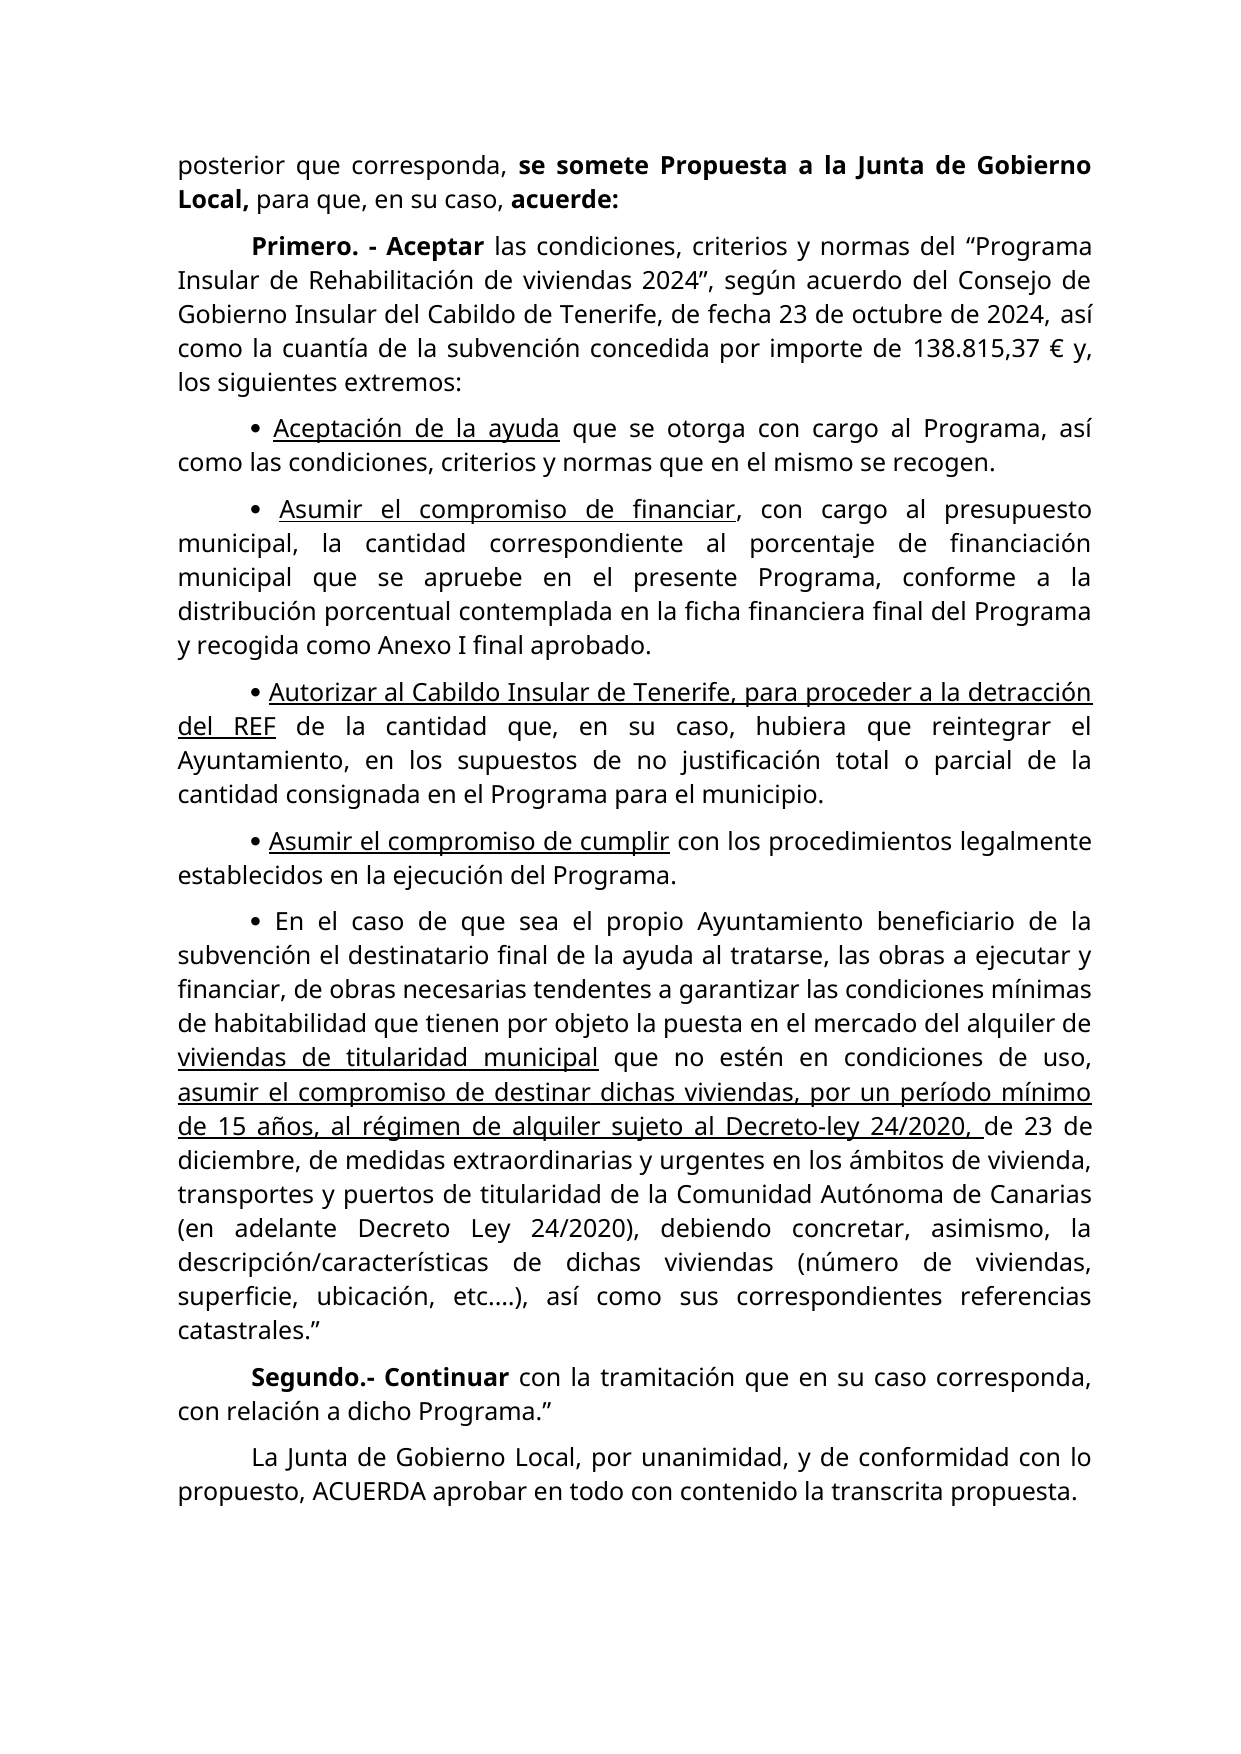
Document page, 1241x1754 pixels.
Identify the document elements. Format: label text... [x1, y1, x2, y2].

text posterior que corresponda, se somete Propuesta a la Junta de Gobierno Local, para que, en su caso, acuerde: [177, 148, 1093, 216]
text Segundo.- Continuar con la tramitación que en su caso corresponda, con relación a dicho Programa.” [177, 1359, 1093, 1427]
text Primero. - Aceptar las condiciones, criterios y normas del “Programa Insular de Rehabilitación de viviendas 2024”, según acuerdo del Consejo de Gobierno Insular del Cabildo de Tenerife, de fecha 23 de octubre de 2024, así como la cuantía de la subvención concedida por importe de 138.815,37 € y, los siguientes extremos: [177, 228, 1093, 398]
text  Aceptación de la ayuda que se otorga con cargo al Programa, así como las condiciones, criterios y normas que en el mismo se recogen. [177, 411, 1093, 479]
text  Asumir el compromiso de financiar, con cargo al presupuesto municipal, la cantidad correspondiente al porcentaje de financiación municipal que se apruebe en el presente Programa, conforme a la distribución porcentual contemplada en la ficha financiera final del Programa y recogida como Anexo I final aprobado. [177, 492, 1093, 662]
text  Autorizar al Cabildo Insular de Tenerife, para proceder a la detracción del REF de la cantidad que, en su caso, hubiera que reintegrar el Ayuntamiento, en los supuestos de no justificación total o parcial de la cantidad consignada en el Programa para el municipio. [177, 674, 1093, 811]
text  En el caso de que sea el propio Ayuntamiento beneficiario de la subvención el destinatario final de la ayuda al tratarse, las obras a ejecutar y financiar, de obras necesarias tendentes a garantizar las condiciones mínimas de habitabilidad que tienen por objeto la puesta en el mercado del alquiler de viviendas de titularidad municipal que no estén en condiciones de uso, asumir el compromiso de destinar dichas viviendas, por un período mínimo de 15 años, al régimen de alquiler sujeto al Decreto-ley 24/2020, de 23 de diciembre, de medidas extraordinarias y urgentes en los ámbitos de vivienda, transportes y puertos de titularidad de la Comunidad Autónoma de Canarias (en adelante Decreto Ley 24/2020), debiendo concretar, asimismo, la descripción/características de dichas viviendas (número de viviendas, superficie, ubicación, etc.…), así como sus correspondientes referencias catastrales.” [177, 904, 1093, 1347]
text La Junta de Gobierno Local, por unanimidad, y de conformidad con lo propuesto, ACUERDA aprobar en todo con contenido la transcrita propuesta. [177, 1440, 1093, 1508]
text  Asumir el compromiso de cumplir con los procedimientos legalmente establecidos en la ejecución del Programa. [177, 823, 1093, 891]
